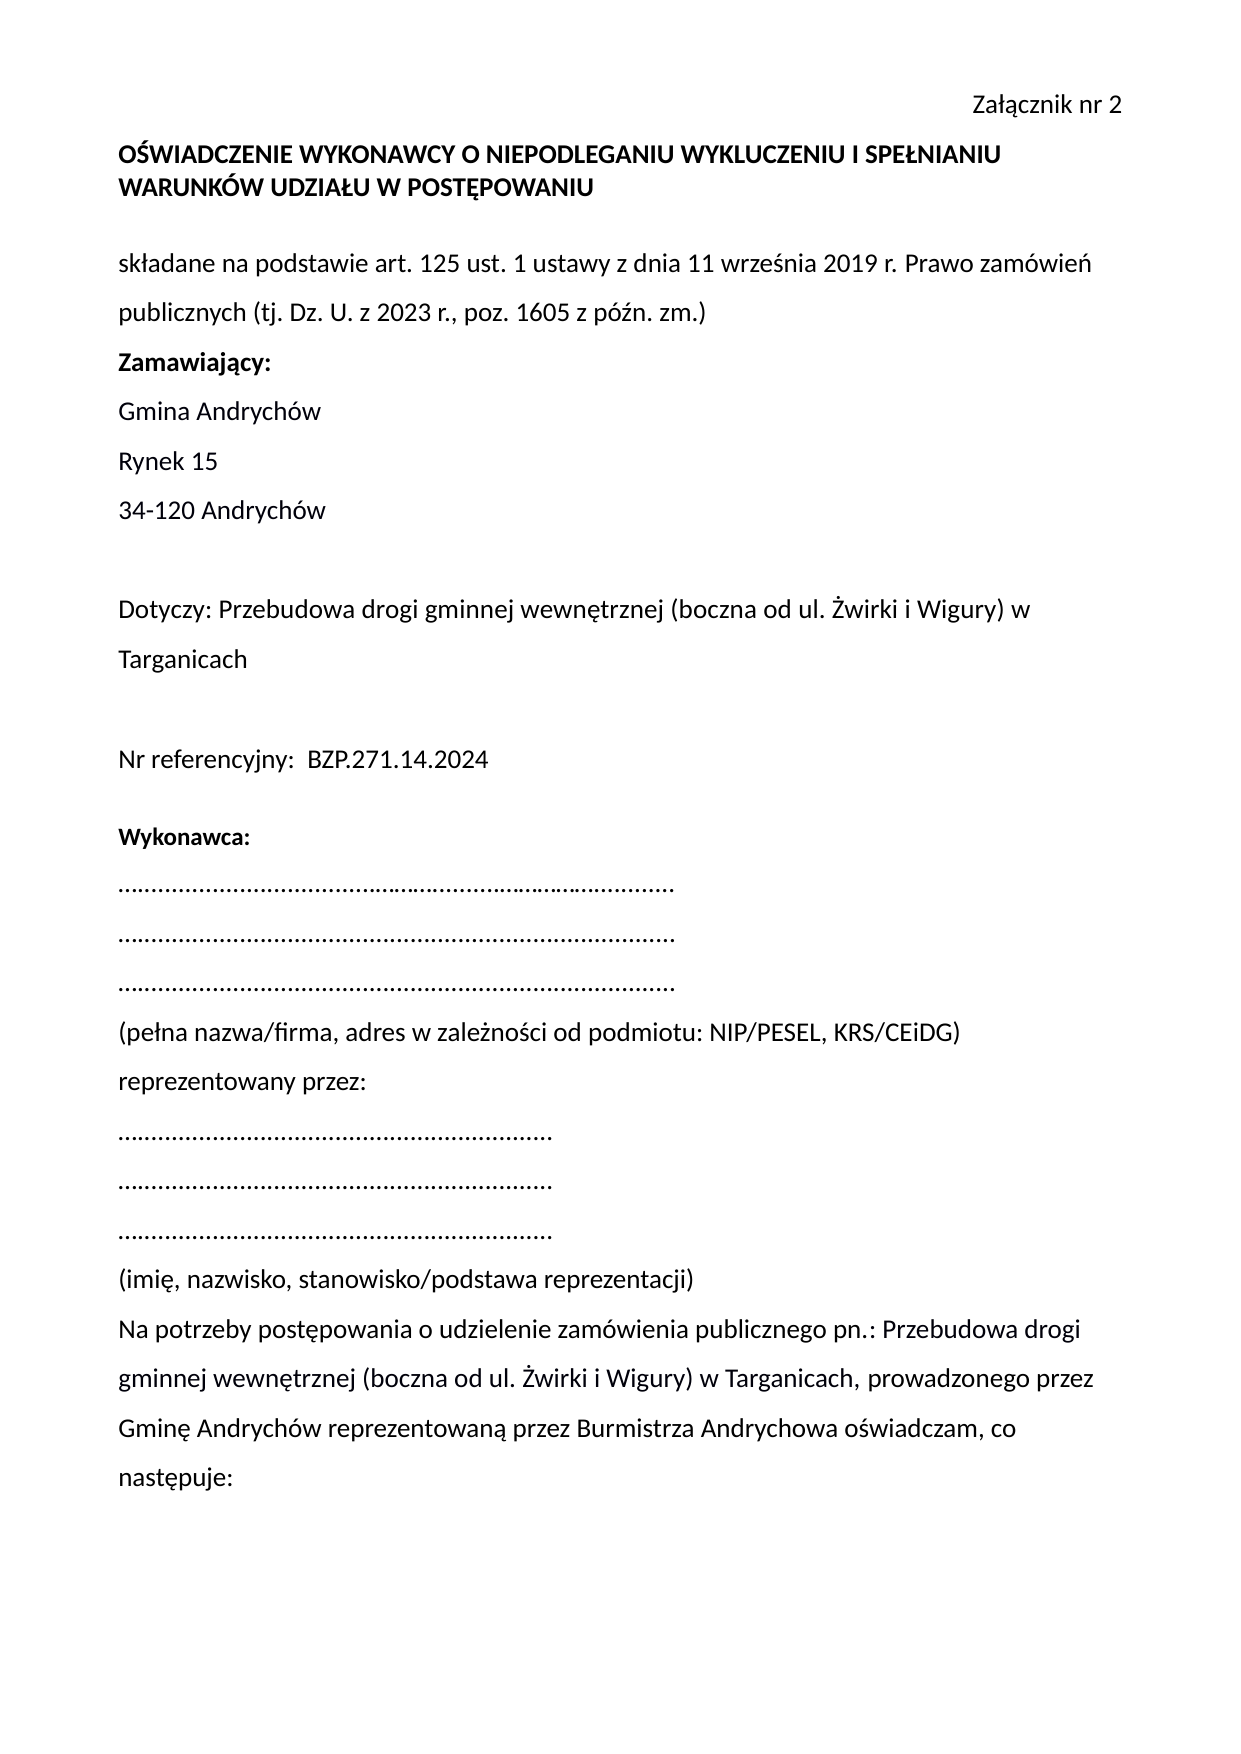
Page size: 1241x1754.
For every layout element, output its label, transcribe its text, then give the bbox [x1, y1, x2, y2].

text reprezentowany przez: [118, 1064, 1122, 1098]
text 34-120 Andrychów [118, 493, 1122, 526]
text Rynek 15 [118, 444, 1122, 477]
text …............................................................. [118, 1163, 1122, 1197]
text Zamawiający: [118, 345, 1122, 378]
text OŚWIADCZENIE WYKONAWCY O NIEPODLEGANIU WYKLUCZENIU I SPEŁNIANIU WARUNKÓW UDZIAŁU W POSTĘPOWANIU [118, 137, 1122, 203]
text …............................................................. [118, 1213, 1122, 1246]
text Załącznik nr 2 [118, 87, 1122, 120]
text …............................................................................... [118, 966, 1122, 999]
text składane na podstawie art. 125 ust. 1 ustawy z dnia 11 września 2019 r. Prawo zamówień publicznych (tj. Dz. U. z 2023 r., poz. 1605 z późn. zm.) [118, 246, 1122, 328]
text (imię, nazwisko, stanowisko/podstawa reprezentacji) [118, 1262, 1122, 1296]
text (pełna nazwa/firma, adres w zależności od podmiotu: NIP/PESEL, KRS/CEiDG) [118, 1015, 1122, 1048]
text Nr referencyjny: BZP.271.14.2024 [118, 742, 1122, 775]
text Dotyczy: Przebudowa drogi gminnej wewnętrznej (boczna od ul. Żwirki i Wigury) w Targanicach [118, 592, 1122, 675]
text Wykonawca: [118, 821, 1122, 851]
text …............................................................. [118, 1114, 1122, 1147]
text Gmina Andrychów [118, 394, 1122, 427]
text …...................................………..........……………............ [118, 867, 1122, 900]
text Na potrzeby postępowania o udzielenie zamówienia publicznego pn.: Przebudowa drogi gminnej wewnętrznej (boczna od ul. Żwirki i Wigury) w Targanicach, prowadzonego przez Gminę Andrychów reprezentowaną przez Burmistrza Andrychowa oświadczam, co następuje: [118, 1312, 1122, 1493]
text …............................................................................... [118, 916, 1122, 949]
